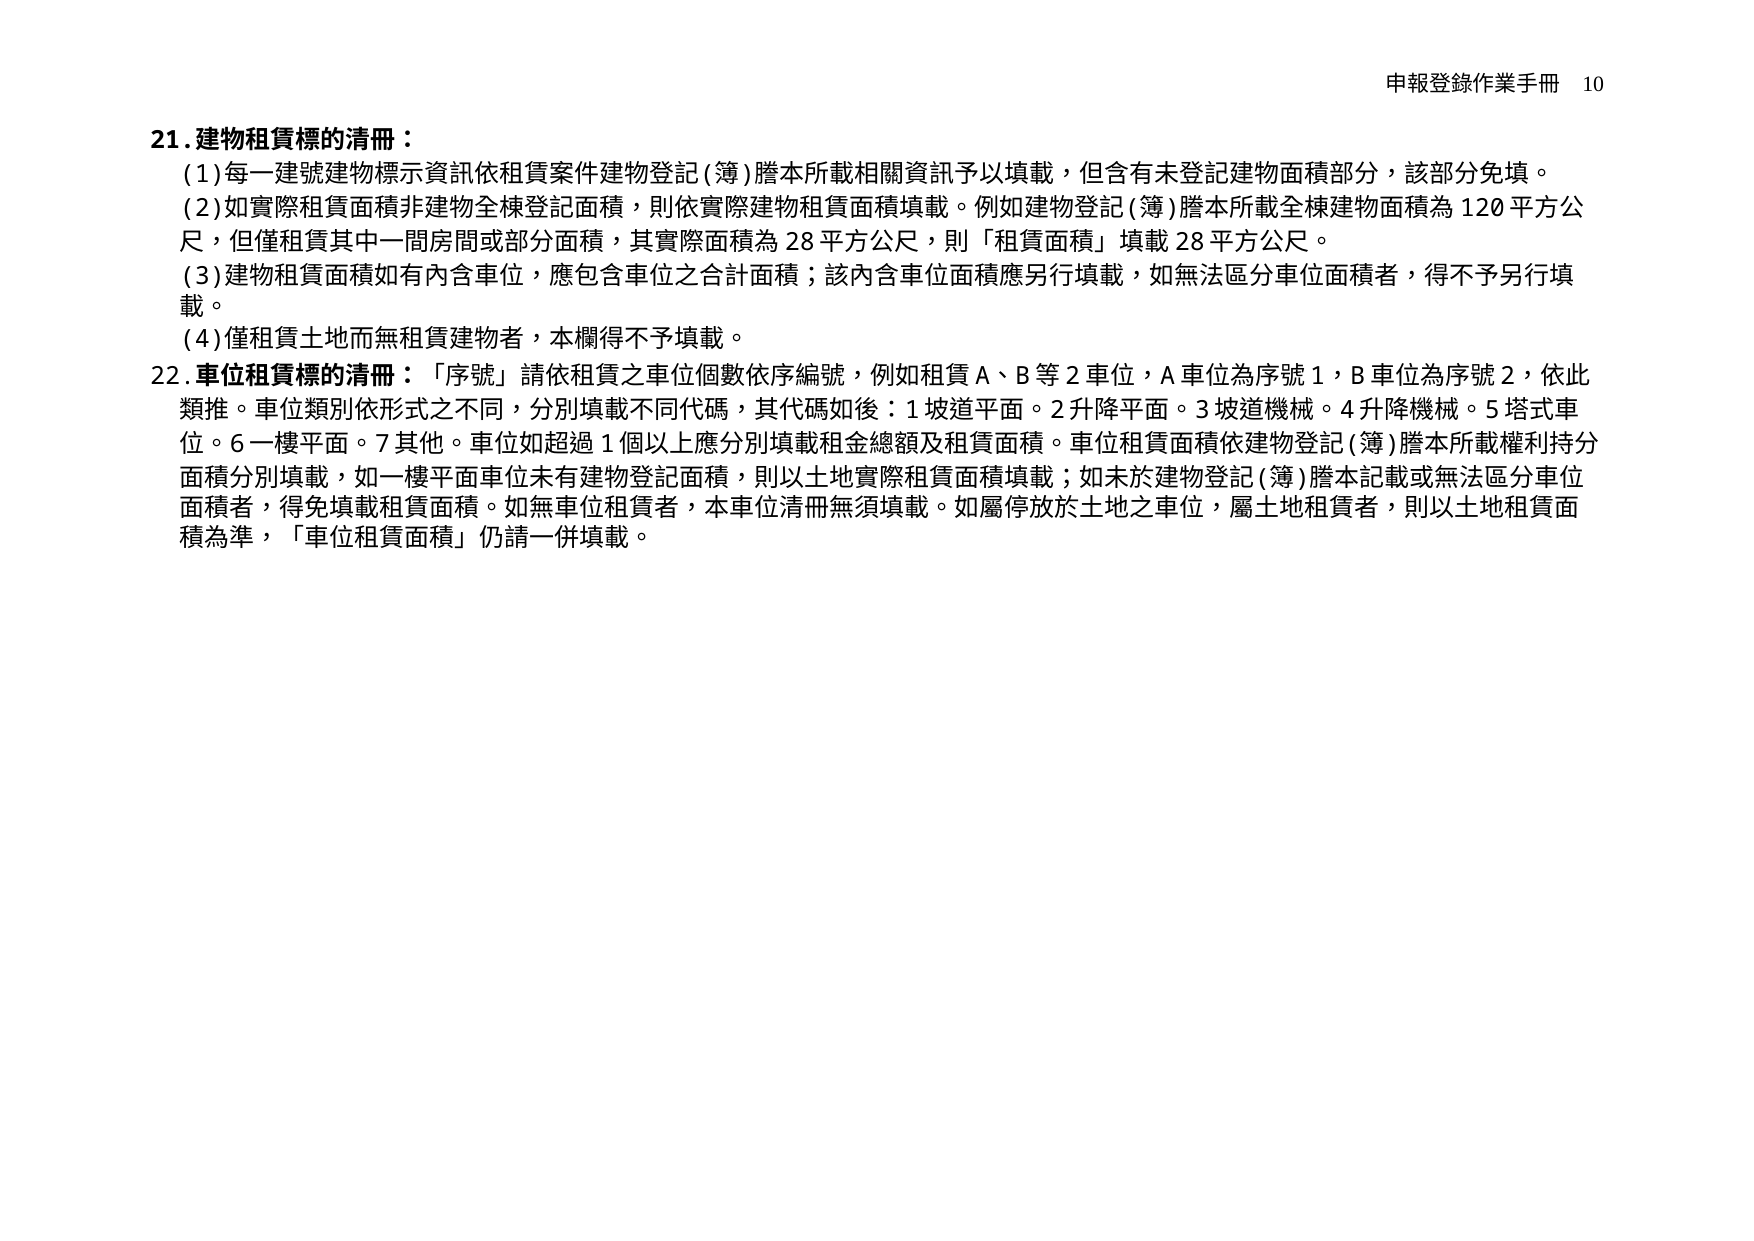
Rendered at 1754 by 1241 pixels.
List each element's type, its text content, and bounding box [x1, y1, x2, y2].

text 22.車位租賃標的清冊：「序號」請依租賃之車位個數依序編號，例如租賃A、B等2車位，A車位為序號1，B車位為序號2，依此類推。車位類別依形式之不同，分別填載不同代碼，其代碼如後：1坡道平面。2升降平面。3坡道機械。4升降機械。5塔式車位。6一樓平面。7其他。車位如超過1個以上應分別填載租金總額及租賃面積。車位租賃面積依建物登記(簿)謄本所載權利持分面積分別填載，如一樓平面車位未有建物登記面積，則以土地實際租賃面積填載；如未於建物登記(簿)謄本記載或無法區分車位面積者，得免填載租賃面積。如無車位租賃者，本車位清冊無須填載。如屬停放於土地之車位，屬土地租賃者，則以土地租賃面積為準，「車位租賃面積」仍請一併填載。 [150, 355, 1604, 552]
text (2)如實際租賃面積非建物全棟登記面積，則依實際建物租賃面積填載。例如建物登記(簿)謄本所載全棟建物面積為120平方公尺，但僅租賃其中一間房間或部分面積，其實際面積為28平方公尺，則「租賃面積」填載28平方公尺。 [179, 190, 1604, 258]
text (1)每一建號建物標示資訊依租賃案件建物登記(簿)謄本所載相關資訊予以填載，但含有未登記建物面積部分，該部分免填。 [179, 156, 1604, 190]
text 21.建物租賃標的清冊： [150, 122, 1604, 156]
text (3)建物租賃面積如有內含車位，應包含車位之合計面積；該內含車位面積應另行填載，如無法區分車位面積者，得不予另行填載。 [179, 258, 1604, 321]
text (4)僅租賃土地而無租賃建物者，本欄得不予填載。 [179, 321, 1604, 355]
